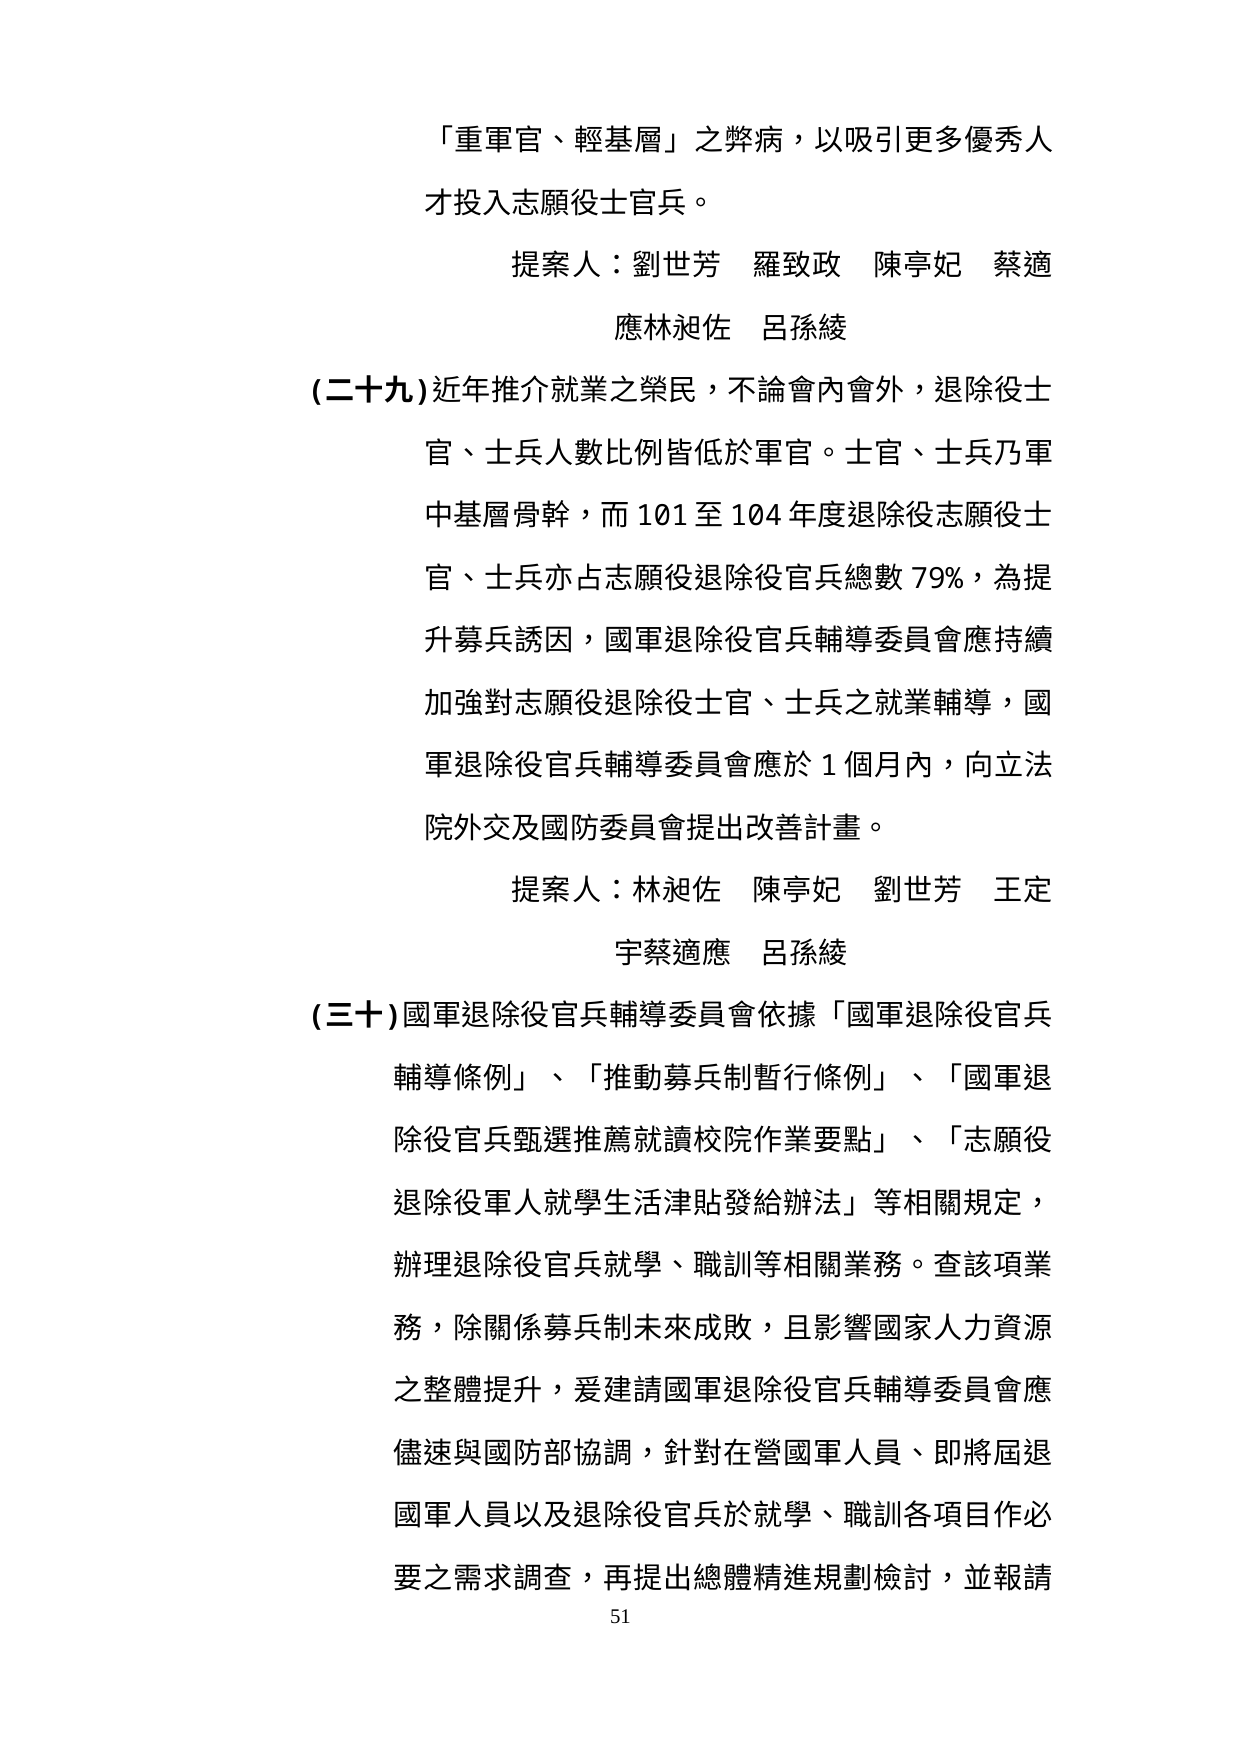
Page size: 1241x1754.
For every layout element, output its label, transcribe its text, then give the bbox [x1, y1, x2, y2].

text 提案人：劉世芳 羅致政 陳亭妃 蔡適應林昶佐 呂孫綾 [512, 221, 1053, 346]
text (三十)國軍退除役官兵輔導委員會依據「國軍退除役官兵輔導條例」、「推動募兵制暫行條例」、「國軍退除役官兵甄選推薦就讀校院作業要點」、「志願役退除役軍人就學生活津貼發給辦法」等相關規定，辦理退除役官兵就學、職訓等相關業務。查該項業務，除關係募兵制未來成敗，且影響國家人力資源之整體提升，爰建請國軍退除役官兵輔導委員會應儘速與國防部協調，針對在營國軍人員、即將屆退國軍人員以及退除役官兵於就學、職訓各項目作必要之需求調查，再提出總體精進規劃檢討，並報請 [307, 971, 1053, 1596]
text (二十九)近年推介就業之榮民，不論會內會外，退除役士官、士兵人數比例皆低於軍官。士官、士兵乃軍中基層骨幹，而101至104年度退除役志願役士官、士兵亦占志願役退除役官兵總數79%，為提升募兵誘因，國軍退除役官兵輔導委員會應持續加強對志願役退除役士官、士兵之就業輔導，國軍退除役官兵輔導委員會應於1個月內，向立法院外交及國防委員會提出改善計畫。 [307, 346, 1053, 846]
text (二十八)鑑於目前國軍退除役官兵輔導委員會安置就業業務中軍官比率仍遠高於士官兵，按國軍退除役官兵輔導委員會提供予立法院預算中心之資料，2012至2015年間，整體就業輔導中，會內安置部分軍官占87.86%，士官兵僅12.14%，會外安置部分軍官占55.35%，士官兵占44.65%，整體而言，軍官成功就業輔導安置比率仍高於士官兵，惟募兵制之成功推動，有賴於基層士官兵志願役招募情形，爰建請國軍退除役官兵輔導委員會進一步檢討目前就業安置之作為，改善目前「重軍官、輕基層」之弊病，以吸引更多優秀人才投入志願役士官兵。 [307, 96, 1053, 221]
text 提案人：林昶佐 陳亭妃 劉世芳 王定宇蔡適應 呂孫綾 [512, 846, 1053, 971]
